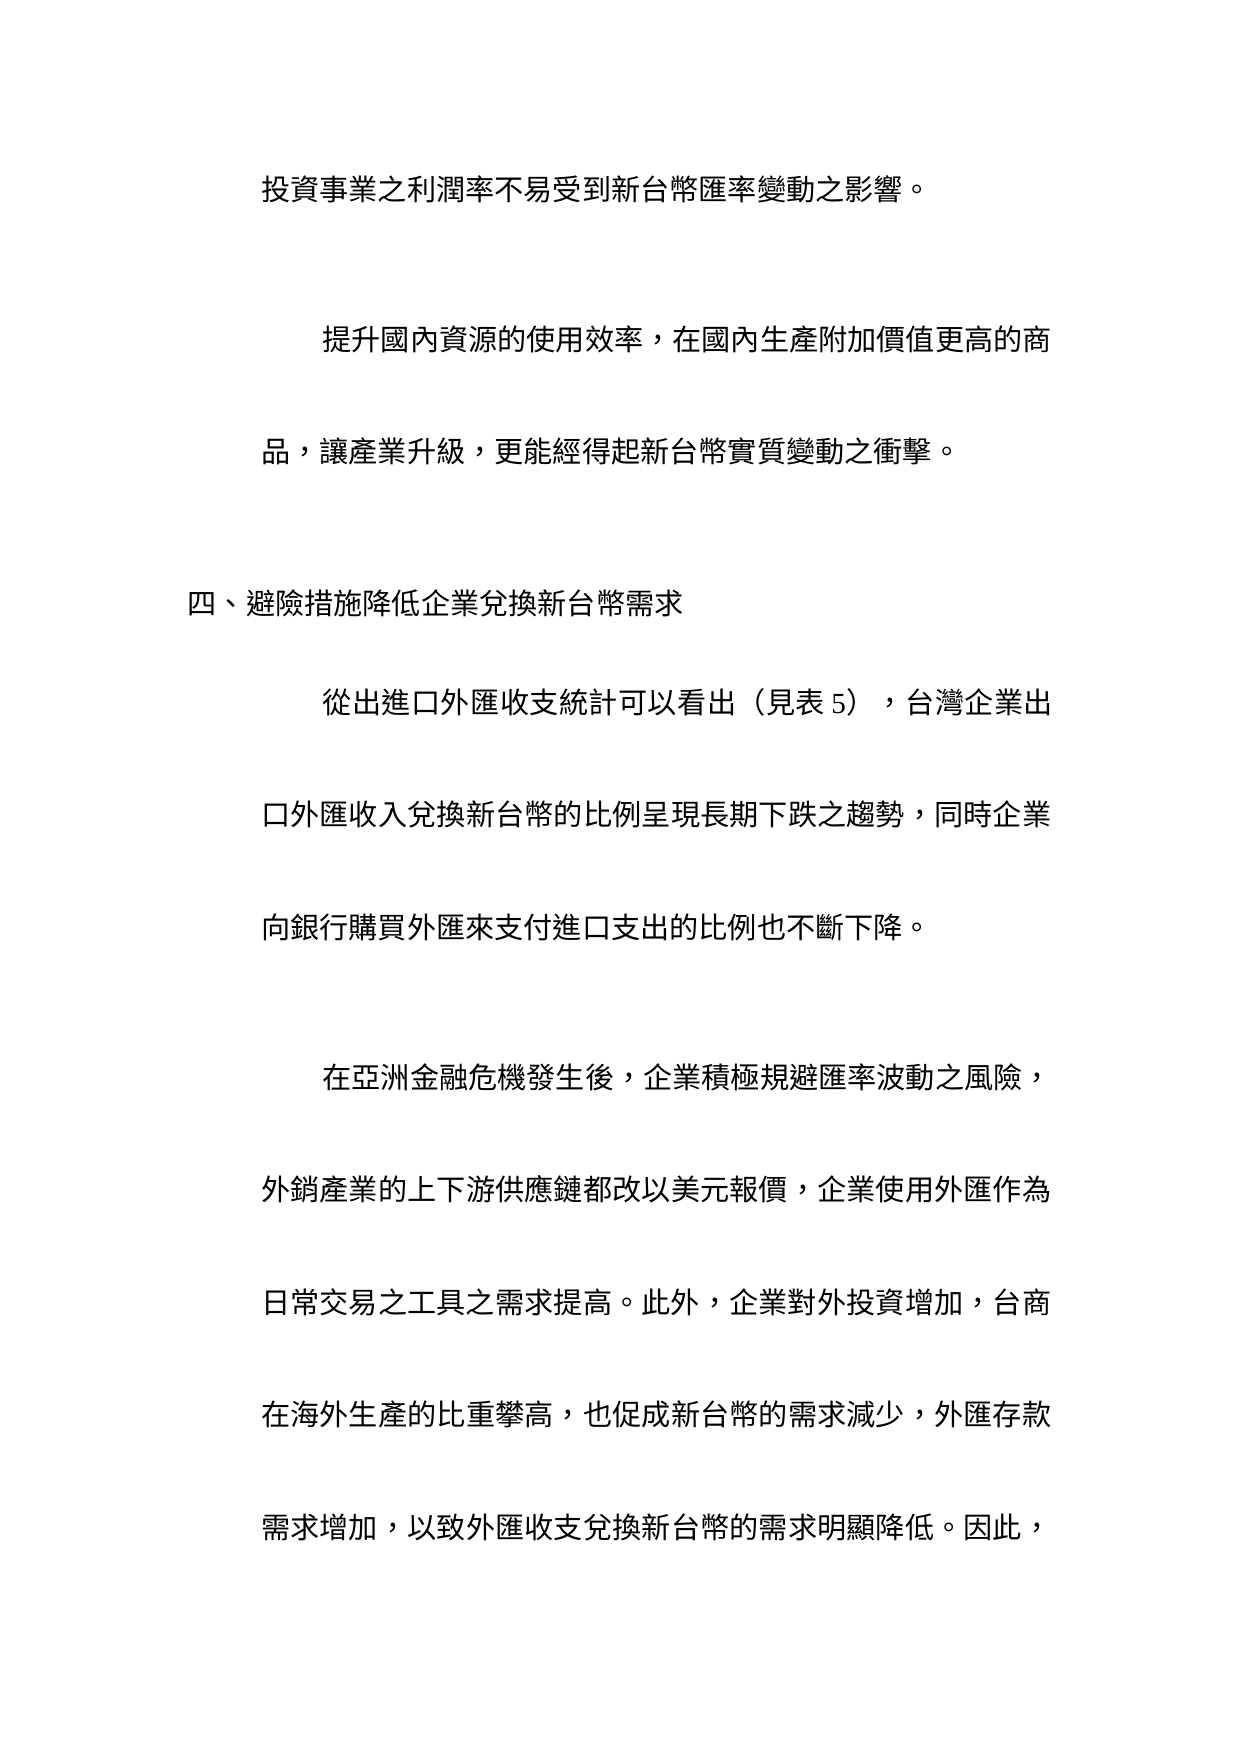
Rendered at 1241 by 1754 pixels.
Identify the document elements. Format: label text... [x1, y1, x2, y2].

text 在亞洲金融危機發生後，企業積極規避匯率波動之風險，外銷產業的上下游供應鏈都改以美元報價，企業使用外匯作為日常交易之工具之需求提高。此外，企業對外投資增加，台商在海外生產的比重攀高，也促成新台幣的需求減少，外匯存款需求增加，以致外匯收支兌換新台幣的需求明顯降低。因此， [261, 1038, 1053, 1563]
text 四、避險措施降低企業兌換新台幣需求 [187, 581, 1053, 623]
text 提升國內資源的使用效率，在國內生產附加價值更高的商品，讓產業升級，更能經得起新台幣實質變動之衝擊。 [261, 300, 1053, 487]
text 投資事業之利潤率不易受到新台幣匯率變動之影響。 [261, 150, 1053, 225]
text 從出進口外匯收支統計可以看出（見表5），台灣企業出口外匯收入兌換新台幣的比例呈現長期下跌之趨勢，同時企業向銀行購買外匯來支付進口支出的比例也不斷下降。 [261, 663, 1053, 963]
